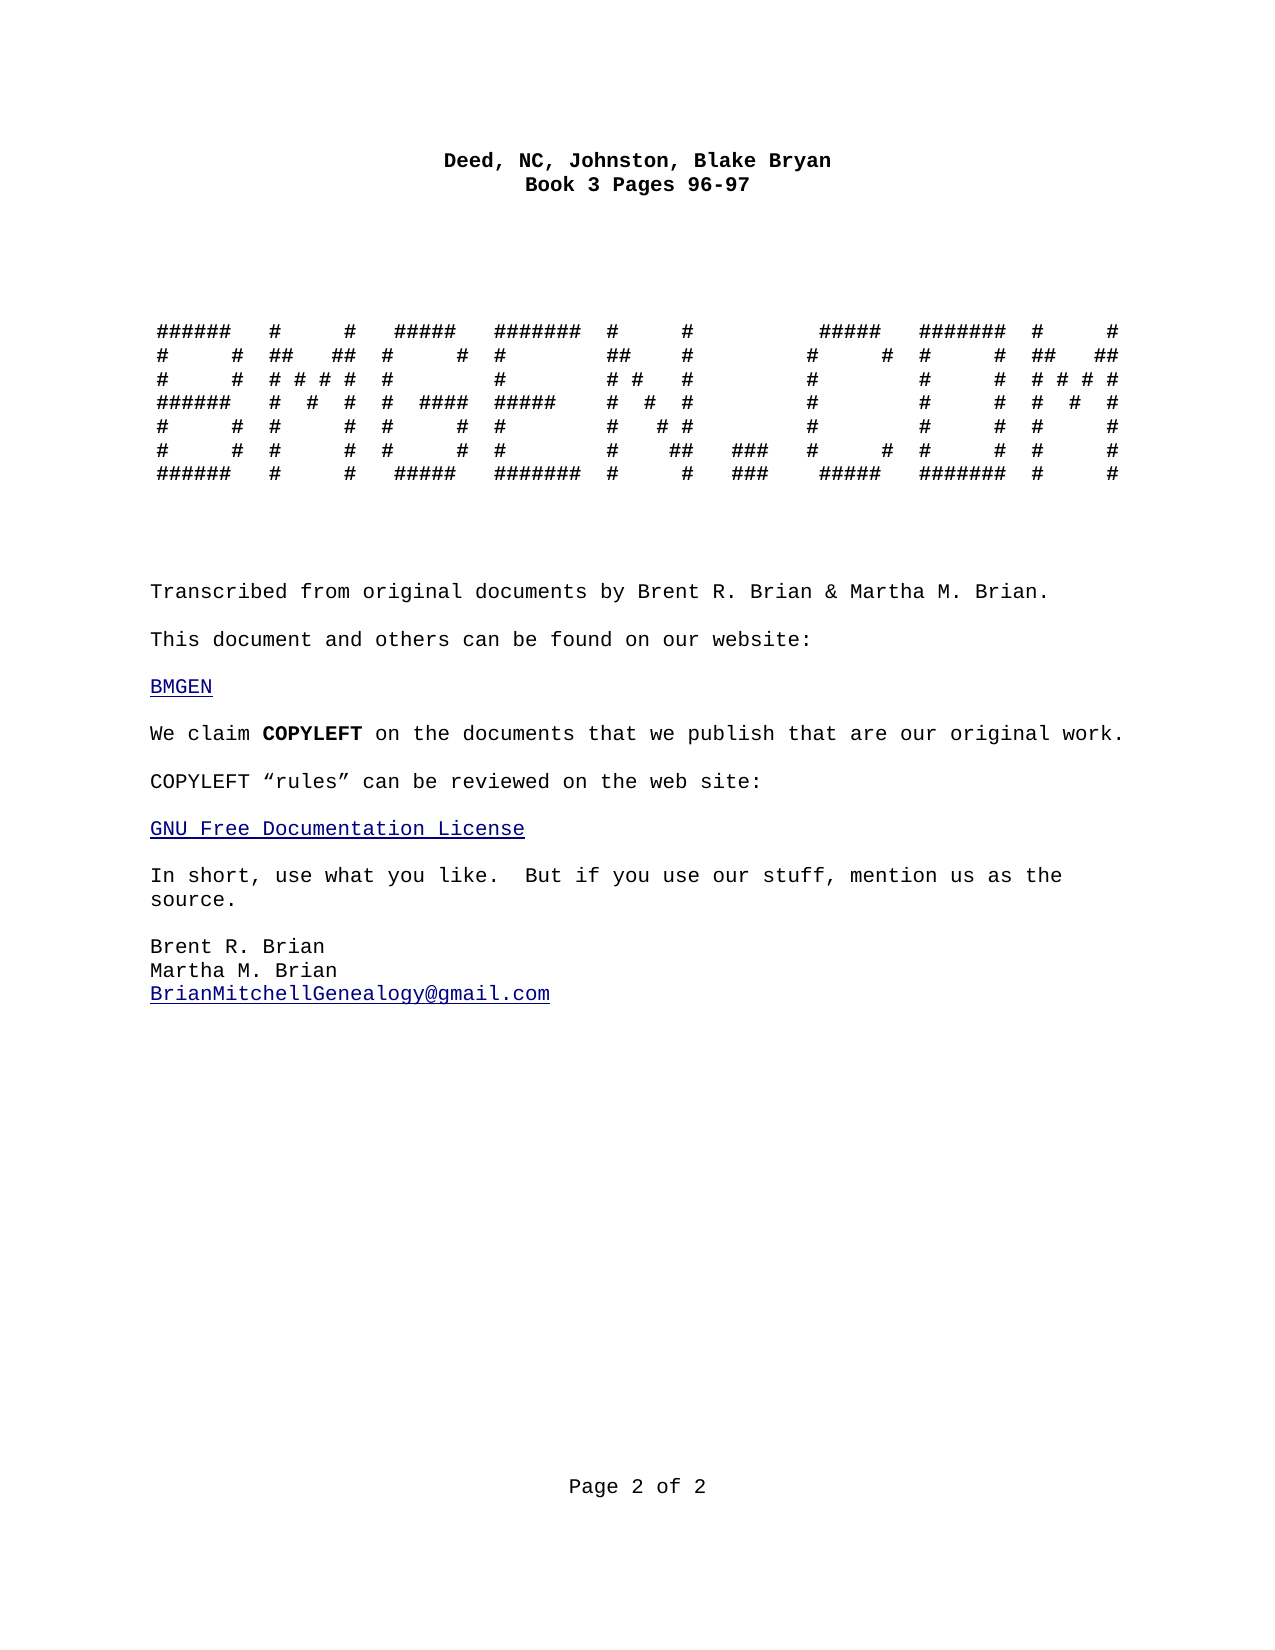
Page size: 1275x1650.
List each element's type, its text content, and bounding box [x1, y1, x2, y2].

text GNU Free Documentation License [150, 818, 1125, 842]
text BMGEN [150, 676, 1125, 700]
text # # ## ## # # # ## # # # # # ## ## [150, 345, 1125, 369]
text This document and others can be found on our website: [150, 629, 1125, 652]
text ###### # # # # #### ##### # # # # # # # # # [150, 392, 1125, 416]
text Brent R. Brian [150, 936, 1125, 960]
text ###### # # ##### ####### # # ### ##### ####### # # [150, 463, 1125, 487]
text # # # # # # # # ## ### # # # # # # [150, 439, 1125, 463]
text Martha M. Brian [150, 960, 1125, 983]
text We claim COPYLEFT on the documents that we publish that are our original work. [150, 723, 1125, 747]
text # # # # # # # # # # # # # # # [150, 416, 1125, 439]
text In short, use what you like. But if you use our stuff, mention us as the source. [150, 865, 1125, 912]
text # # # # # # # # # # # # # # # # # # [150, 369, 1125, 392]
text COPYLEFT “rules” can be reviewed on the web site: [150, 771, 1125, 794]
text ###### # # ##### ####### # # ##### ####### # # [150, 321, 1125, 345]
text BrianMitchellGenealogy@gmail.com [150, 983, 1125, 1007]
text Transcribed from original documents by Brent R. Brian & Martha M. Brian. [150, 581, 1125, 605]
